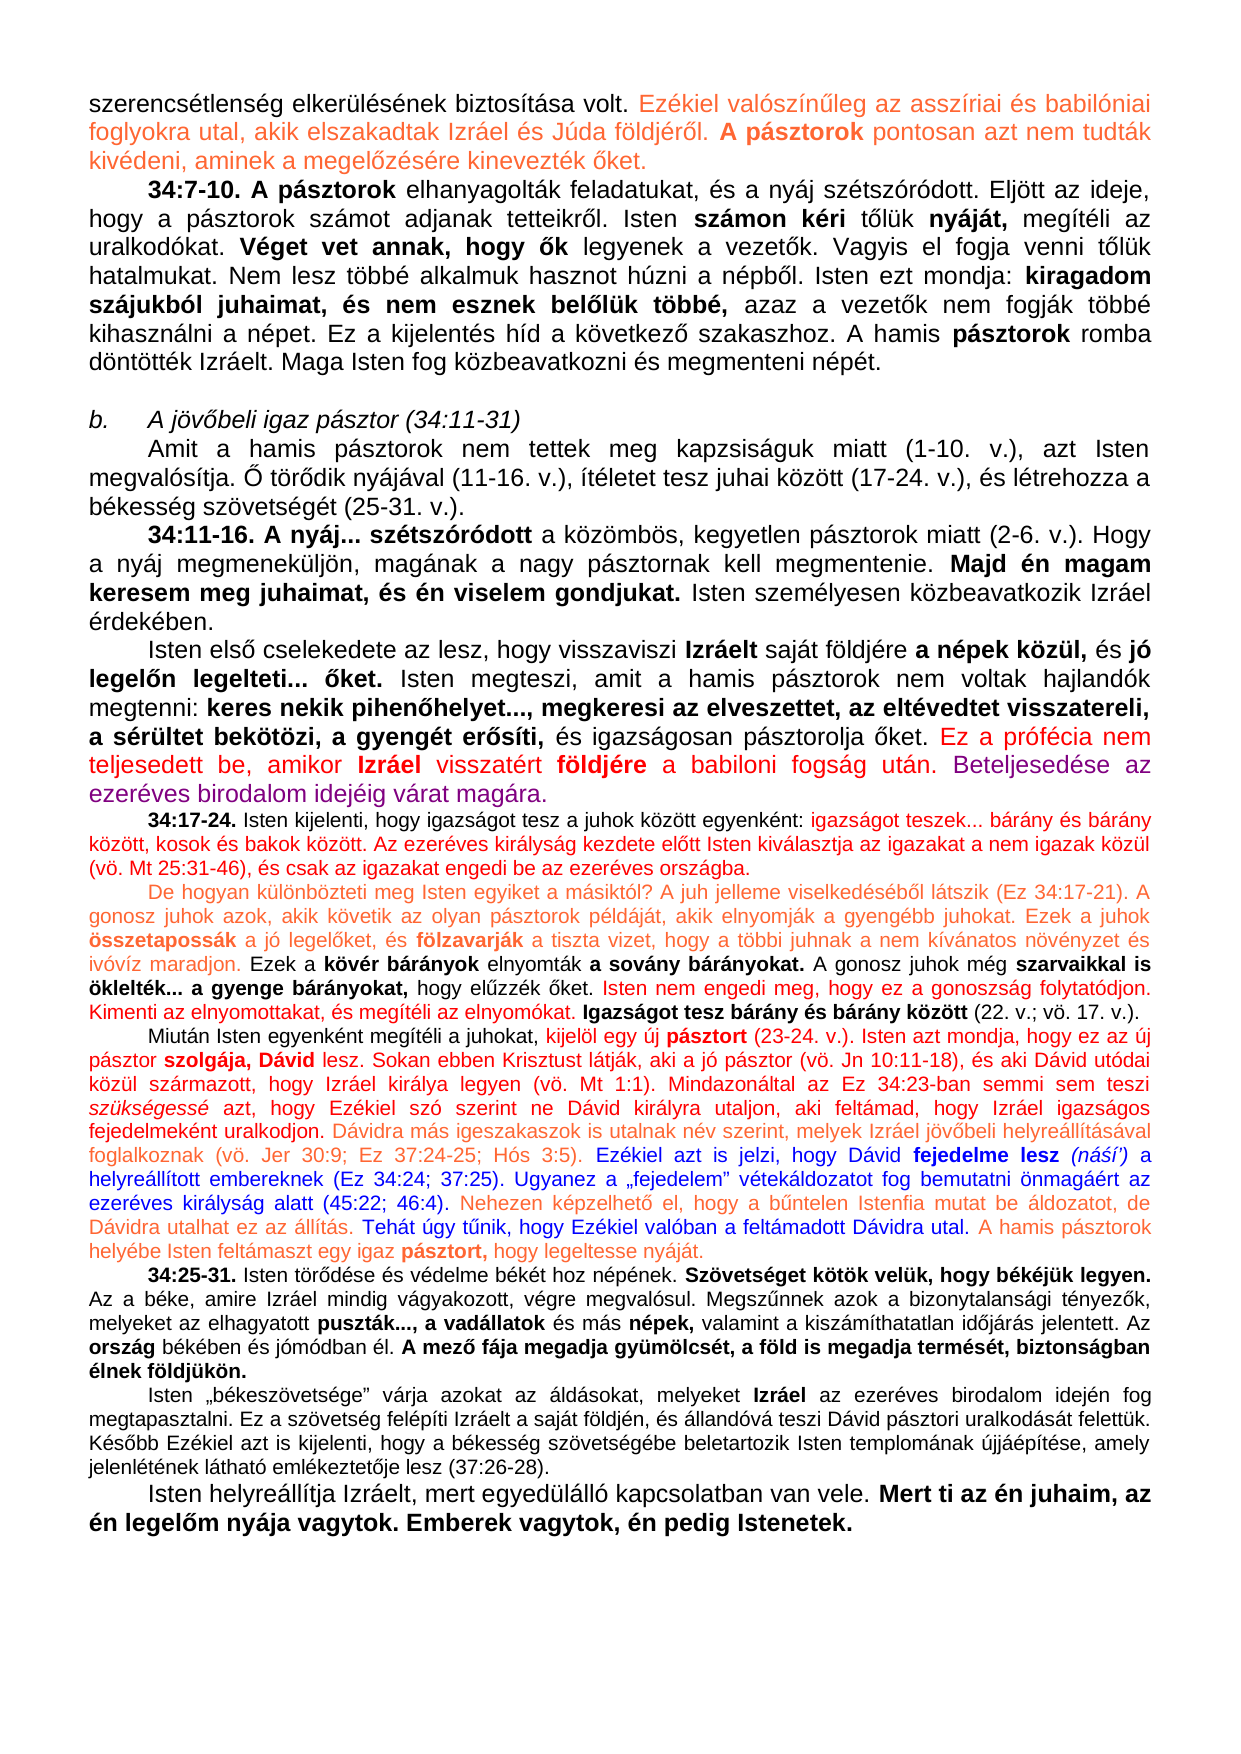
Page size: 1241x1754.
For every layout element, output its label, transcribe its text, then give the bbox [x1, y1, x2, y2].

text 34:7-10. A pásztorok elhanyagolták feladatukat, és a nyáj szétszóródott. Eljött az ideje, hogy a pásztorok számot adjanak tetteikről. Isten számon kéri tőlük nyáját, megítéli az uralkodókat. Véget vet annak, hogy ők legyenek a vezetők. Vagyis el fogja venni tőlük hatalmukat. Nem lesz többé alkalmuk hasznot húzni a népből. Isten ezt mondja: kiragadom szájukból juhaimat, és nem esznek belőlük többé, azaz a vezetők nem fogják többé kihasználni a népet. Ez a kijelentés híd a következő szakaszhoz. A hamis pásztorok romba döntötték Izráelt. Maga Isten fog közbeavatkozni és megmenteni népét. [88, 175, 1152, 376]
text 34:17-24. Isten kijelenti, hogy igazságot tesz a juhok között egyenként: igazságot teszek... bárány és bárány között, kosok és bakok között. Az ezeréves királyság kezdete előtt Isten kiválasztja az igazakat a nem igazak közül (vö. Mt 25:31-46), és csak az igazakat engedi be az ezeréves országba. [88, 808, 1152, 880]
text szerencsétlenség elkerülésének biztosítása volt. Ezékiel valószínűleg az asszíriai és babilóniai foglyokra utal, akik elszakadtak Izráel és Júda földjéről. A pásztorok pontosan azt nem tudták kivédeni, aminek a megelőzésére kinevezték őket. [88, 88, 1152, 175]
text De hogyan különbözteti meg Isten egyiket a másiktól? A juh jelleme viselkedéséből látszik (Ez 34:17-21). A gonosz juhok azok, akik követik az olyan pásztorok példáját, akik elnyomják a gyengébb juhokat. Ezek a juhok összetapossák a jó legelőket, és fölzavarják a tiszta vizet, hogy a többi juhnak a nem kívánatos növényzet és ivóvíz maradjon. Ezek a kövér bárányok elnyomták a sovány bárányokat. A gonosz juhok még szarvaikkal is öklelték... a gyenge bárányokat, hogy elűzzék őket. Isten nem engedi meg, hogy ez a gonoszság folytatódjon. Kimenti az elnyomottakat, és megítéli az elnyomókat. Igazságot tesz bárány és bárány között (22. v.; vö. 17. v.). [88, 880, 1152, 1024]
text 34:25-31. Isten törődése és védelme békét hoz népének. Szövetséget kötök velük, hogy békéjük legyen. Az a béke, amire Izráel mindig vágyakozott, végre megvalósul. Megszűnnek azok a bizonytalansági tényezők, melyeket az elhagyatott puszták..., a vadállatok és más népek, valamint a kiszámíthatatlan időjárás jelentett. Az ország békében és jómódban él. A mező fája megadja gyümölcsét, a föld is megadja termését, biztonságban élnek földjükön. [88, 1263, 1152, 1383]
text Isten helyreállítja Izráelt, mert egyedülálló kapcsolatban van vele. Mert ti az én juhaim, az én legelőm nyája vagytok. Emberek vagytok, én pedig Istenetek. [88, 1479, 1152, 1536]
text Isten „békeszövetsége” várja azokat az áldásokat, melyeket Izráel az ezeréves birodalom idején fog megtapasztalni. Ez a szövetség felépíti Izráelt a saját földjén, és állandóvá teszi Dávid pásztori uralkodását felettük. Később Ezékiel azt is kijelenti, hogy a békesség szövetségébe beletartozik Isten templomának újjáépítése, amely jelenlétének látható emlékeztetője lesz (37:26-28). [88, 1383, 1152, 1479]
text 34:11-16. A nyáj... szétszóródott a közömbös, kegyetlen pásztorok miatt (2-6. v.). Hogy a nyáj megmeneküljön, magának a nagy pásztornak kell megmentenie. Majd én magam keresem meg juhaimat, és én viselem gondjukat. Isten személyesen közbeavatkozik Izráel érdekében. [88, 521, 1152, 636]
text Miután Isten egyenként megítéli a juhokat, kijelöl egy új pásztort (23-24. v.). Isten azt mondja, hogy ez az új pásztor szolgája, Dávid lesz. Sokan ebben Krisztust látják, aki a jó pásztor (vö. Jn 10:11-18), és aki Dávid utódai közül származott, hogy Izráel királya legyen (vö. Mt 1:1). Mindazonáltal az Ez 34:23-ban semmi sem teszi szükségessé azt, hogy Ezékiel szó szerint ne Dávid királyra utaljon, aki feltámad, hogy Izráel igazságos fejedelmeként uralkodjon. Dávidra más igeszakaszok is utalnak név szerint, melyek Izráel jövőbeli helyreállításával foglalkoznak (vö. Jer 30:9; Ez 37:24-25; Hós 3:5). Ezékiel azt is jelzi, hogy Dávid fejedelme lesz (náśí’) a helyreállított embereknek (Ez 34:24; 37:25). Ugyanez a „fejedelem” vétekáldozatot fog bemutatni önmagáért az ezeréves királyság alatt (45:22; 46:4). Nehezen képzelhető el, hogy a bűntelen Istenfia mutat be áldozatot, de Dávidra utalhat ez az állítás. Tehát úgy tűnik, hogy Ezékiel valóban a feltámadott Dávidra utal. A hamis pásztorok helyébe Isten feltámaszt egy igaz pásztort, hogy legeltesse nyáját. [88, 1024, 1152, 1263]
text b. A jövőbeli igaz pásztor (34:11-31) [88, 406, 1152, 434]
text Amit a hamis pásztorok nem tettek meg kapzsiságuk miatt (1-10. v.), azt Isten megvalósítja. Ő törődik nyájával (11-16. v.), ítéletet tesz juhai között (17-24. v.), és létrehozza a békesség szövetségét (25-31. v.). [88, 434, 1152, 521]
text Isten első cselekedete az lesz, hogy visszaviszi Izráelt saját földjére a népek közül, és jó legelőn legelteti... őket. Isten megteszi, amit a hamis pásztorok nem voltak hajlandók megtenni: keres nekik pihenőhelyet..., megkeresi az elveszettet, az eltévedtet visszatereli, a sérültet bekötözi, a gyengét erősíti, és igazságosan pásztorolja őket. Ez a prófécia nem teljesedett be, amikor Izráel visszatért földjére a babiloni fogság után. Beteljesedése az ezeréves birodalom idejéig várat magára. [88, 636, 1152, 808]
